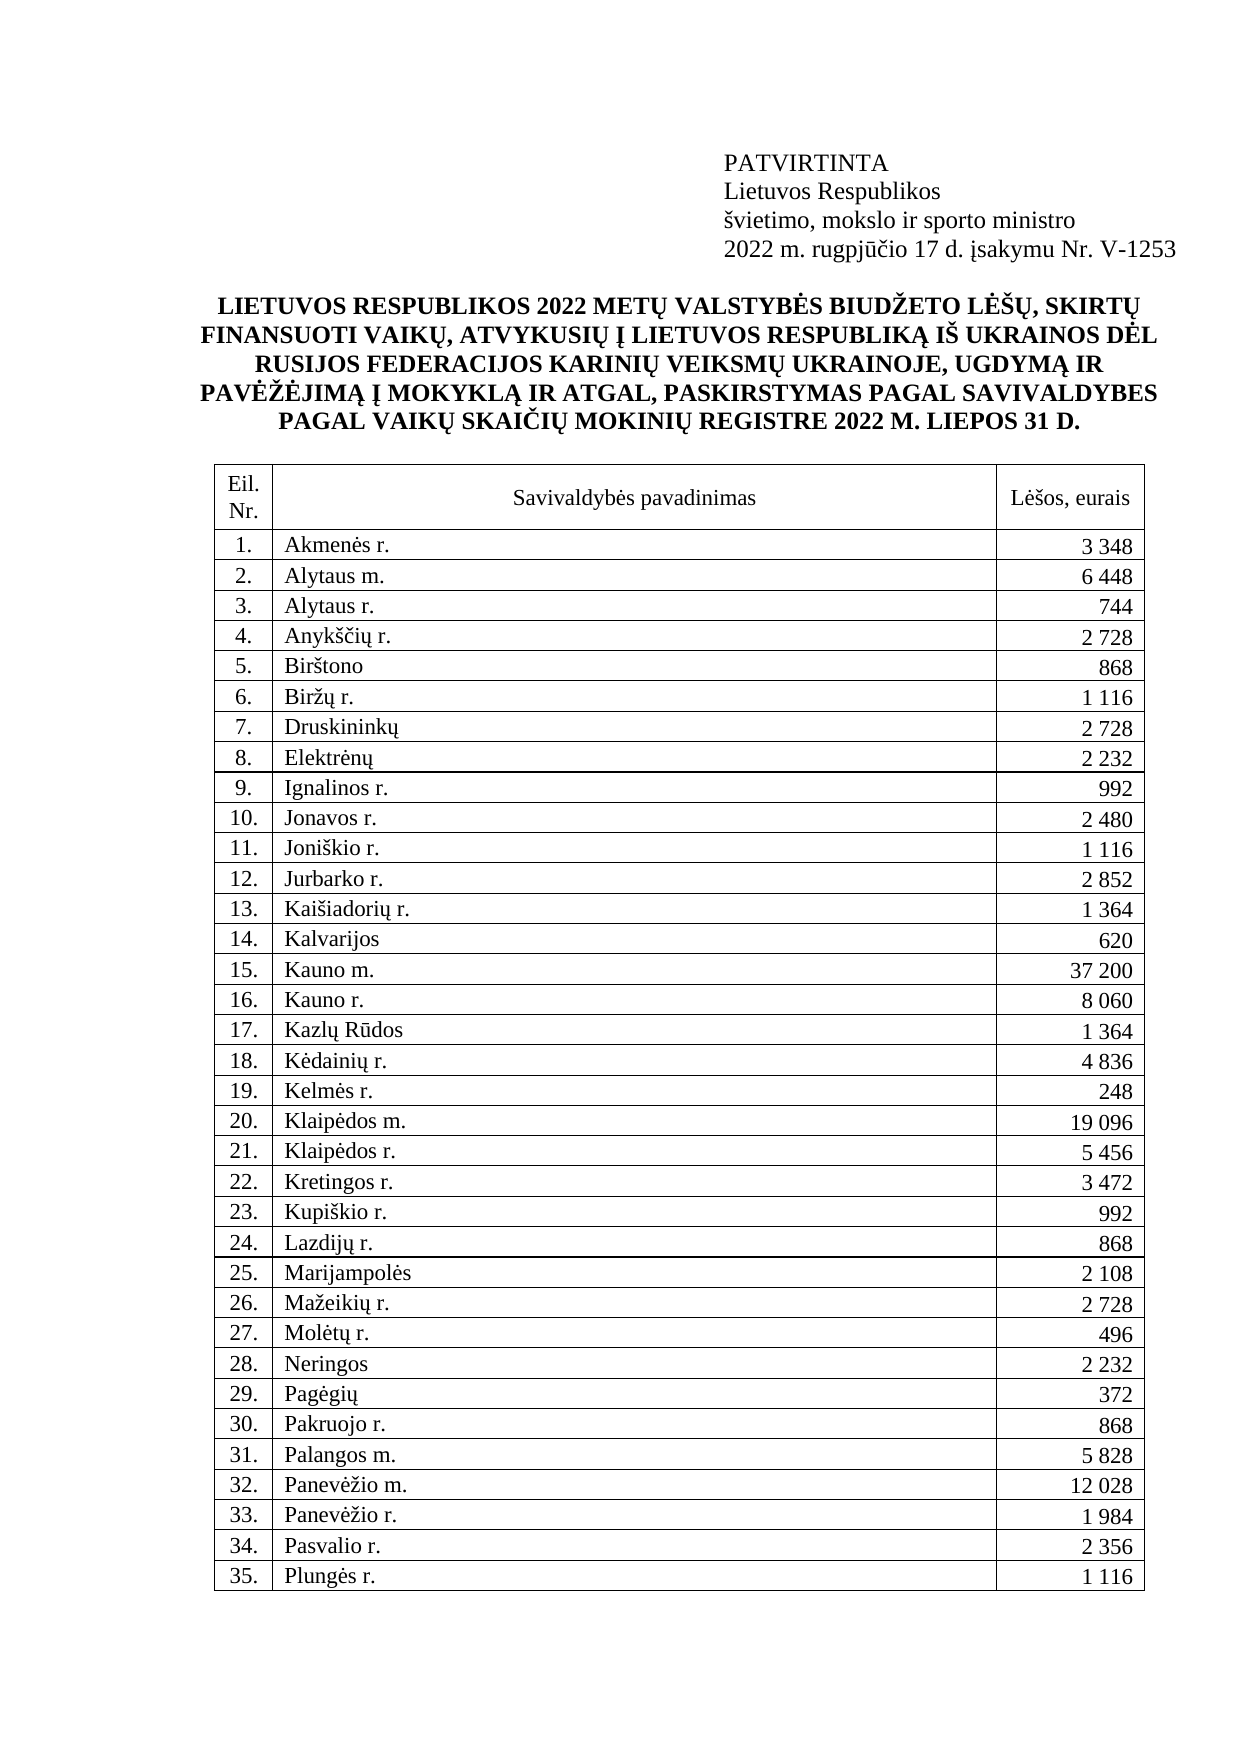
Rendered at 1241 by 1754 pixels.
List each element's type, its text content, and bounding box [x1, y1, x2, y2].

table_cell Ignalinos r. [273, 773, 996, 802]
text švietimo, mokslo ir sporto ministro [723, 205, 1181, 234]
table_cell 18. [215, 1045, 272, 1074]
text 2022 m. rugpjūčio 17 d. įsakymu Nr. V-1253 [723, 234, 1181, 263]
table_cell 14. [215, 924, 272, 953]
table_cell 620 [997, 924, 1144, 953]
table_cell 32. [215, 1470, 272, 1499]
table_cell 28. [215, 1348, 272, 1378]
table_cell 21. [215, 1136, 272, 1165]
table_cell 1 364 [997, 894, 1144, 923]
table_cell 2 728 [997, 1288, 1144, 1317]
table_cell 3 348 [997, 530, 1144, 559]
table_cell 3. [215, 591, 272, 620]
table_cell Pasvalio r. [273, 1530, 996, 1559]
table_cell 1 984 [997, 1500, 1144, 1529]
table_cell 31. [215, 1439, 272, 1468]
table_cell 2. [215, 560, 272, 589]
table_cell 8. [215, 742, 272, 771]
table_cell Druskininkų [273, 712, 996, 741]
table_cell Kauno r. [273, 985, 996, 1014]
table_cell 9. [215, 773, 272, 802]
table_cell 37 200 [997, 954, 1144, 983]
table_cell 30. [215, 1409, 272, 1438]
table_cell 7. [215, 712, 272, 741]
table_cell 24. [215, 1227, 272, 1256]
table_cell 19 096 [997, 1106, 1144, 1135]
table_cell Kaišiadorių r. [273, 894, 996, 923]
table_cell Panevėžio r. [273, 1500, 996, 1529]
table_cell 2 232 [997, 1348, 1144, 1378]
table_cell 1 364 [997, 1015, 1144, 1044]
table_cell 372 [997, 1379, 1144, 1408]
table_cell Kretingos r. [273, 1166, 996, 1196]
table_cell 34. [215, 1530, 272, 1559]
table_cell Klaipėdos m. [273, 1106, 996, 1135]
table_cell 13. [215, 894, 272, 923]
table_cell 868 [997, 1409, 1144, 1438]
table_cell 27. [215, 1318, 272, 1347]
table_cell 1 116 [997, 1561, 1144, 1590]
table_cell 4. [215, 621, 272, 650]
table_cell 2 852 [997, 863, 1144, 893]
table_cell 33. [215, 1500, 272, 1529]
table_cell 2 480 [997, 803, 1144, 832]
table_cell 992 [997, 1197, 1144, 1226]
table_cell 1 116 [997, 833, 1144, 862]
table_cell Neringos [273, 1348, 996, 1378]
table_cell Elektrėnų [273, 742, 996, 771]
table_cell 868 [997, 1227, 1144, 1256]
table_cell 744 [997, 591, 1144, 620]
table_cell 4 836 [997, 1045, 1144, 1074]
table_cell Molėtų r. [273, 1318, 996, 1347]
table_cell Kalvarijos [273, 924, 996, 953]
table_cell 5 828 [997, 1439, 1144, 1468]
table_cell Kupiškio r. [273, 1197, 996, 1226]
table_cell 12. [215, 863, 272, 893]
table_cell Plungės r. [273, 1561, 996, 1590]
table_cell 17. [215, 1015, 272, 1044]
table_cell 868 [997, 651, 1144, 680]
table_cell 496 [997, 1318, 1144, 1347]
table_cell 2 356 [997, 1530, 1144, 1559]
table_cell Kauno m. [273, 954, 996, 983]
table_cell 19. [215, 1076, 272, 1105]
table_cell 15. [215, 954, 272, 983]
table_cell 35. [215, 1561, 272, 1590]
table_cell 248 [997, 1076, 1144, 1105]
table_cell 1. [215, 530, 272, 559]
table_header Eil. Nr. [215, 465, 272, 529]
table_cell Palangos m. [273, 1439, 996, 1468]
table_cell 3 472 [997, 1166, 1144, 1196]
table_cell 6 448 [997, 560, 1144, 589]
text PATVIRTINTA [723, 148, 1181, 176]
table_cell 8 060 [997, 985, 1144, 1014]
table_cell Kelmės r. [273, 1076, 996, 1105]
table_cell Jonavos r. [273, 803, 996, 832]
table_cell 11. [215, 833, 272, 862]
table_cell 10. [215, 803, 272, 832]
table_cell Anykščių r. [273, 621, 996, 650]
table_cell 2 728 [997, 621, 1144, 650]
text Lietuvos Respublikos [723, 176, 1181, 205]
table_cell Alytaus r. [273, 591, 996, 620]
table_cell 2 728 [997, 712, 1144, 741]
table_cell Marijampolės [273, 1258, 996, 1287]
table_cell 23. [215, 1197, 272, 1226]
table_cell Birštono [273, 651, 996, 680]
table_cell Kėdainių r. [273, 1045, 996, 1074]
table_cell Mažeikių r. [273, 1288, 996, 1317]
table_cell Biržų r. [273, 681, 996, 711]
table_cell 26. [215, 1288, 272, 1317]
table_cell 22. [215, 1166, 272, 1196]
table_cell 6. [215, 681, 272, 711]
table_cell 16. [215, 985, 272, 1014]
table_cell Pakruojo r. [273, 1409, 996, 1438]
table_cell Jurbarko r. [273, 863, 996, 893]
table_header Lėšos, eurais [997, 465, 1144, 529]
text LIETUVOS RESPUBLIKOS 2022 METŲ valstybės biudžeto lėšų, SKIRTŲ FINANSUOTI VAIKŲ, ATVYKUSIŲ Į LIETUVOS RESPUBLIKĄ IŠ UKRAINOS DĖL RUSIJOS FEDERACIJOS KARINIŲ VEIKSMŲ UKRAINOJE, UGDYMĄ IR PAVĖŽĖJIMĄ Į MOKYKLĄ IR ATGAL, PASKIRSTYMAS PAGAL SAVIVALDYBES pagal vaikų skaičių Mokinių registre 2022 m. LIEPOS 31 d. [177, 291, 1181, 435]
table_cell Alytaus m. [273, 560, 996, 589]
table_cell Lazdijų r. [273, 1227, 996, 1256]
table_cell Pagėgių [273, 1379, 996, 1408]
table_cell 25. [215, 1258, 272, 1287]
table_cell 5. [215, 651, 272, 680]
table_cell Akmenės r. [273, 530, 996, 559]
table_cell 29. [215, 1379, 272, 1408]
table_cell Joniškio r. [273, 833, 996, 862]
table_header Savivaldybės pavadinimas [273, 465, 996, 529]
table_cell Kazlų Rūdos [273, 1015, 996, 1044]
table_cell 2 232 [997, 742, 1144, 771]
table_cell Panevėžio m. [273, 1470, 996, 1499]
table_cell 20. [215, 1106, 272, 1135]
table_cell 2 108 [997, 1258, 1144, 1287]
table_cell 1 116 [997, 681, 1144, 711]
table_cell 992 [997, 773, 1144, 802]
table_cell 5 456 [997, 1136, 1144, 1165]
table_cell 12 028 [997, 1470, 1144, 1499]
table_cell Klaipėdos r. [273, 1136, 996, 1165]
